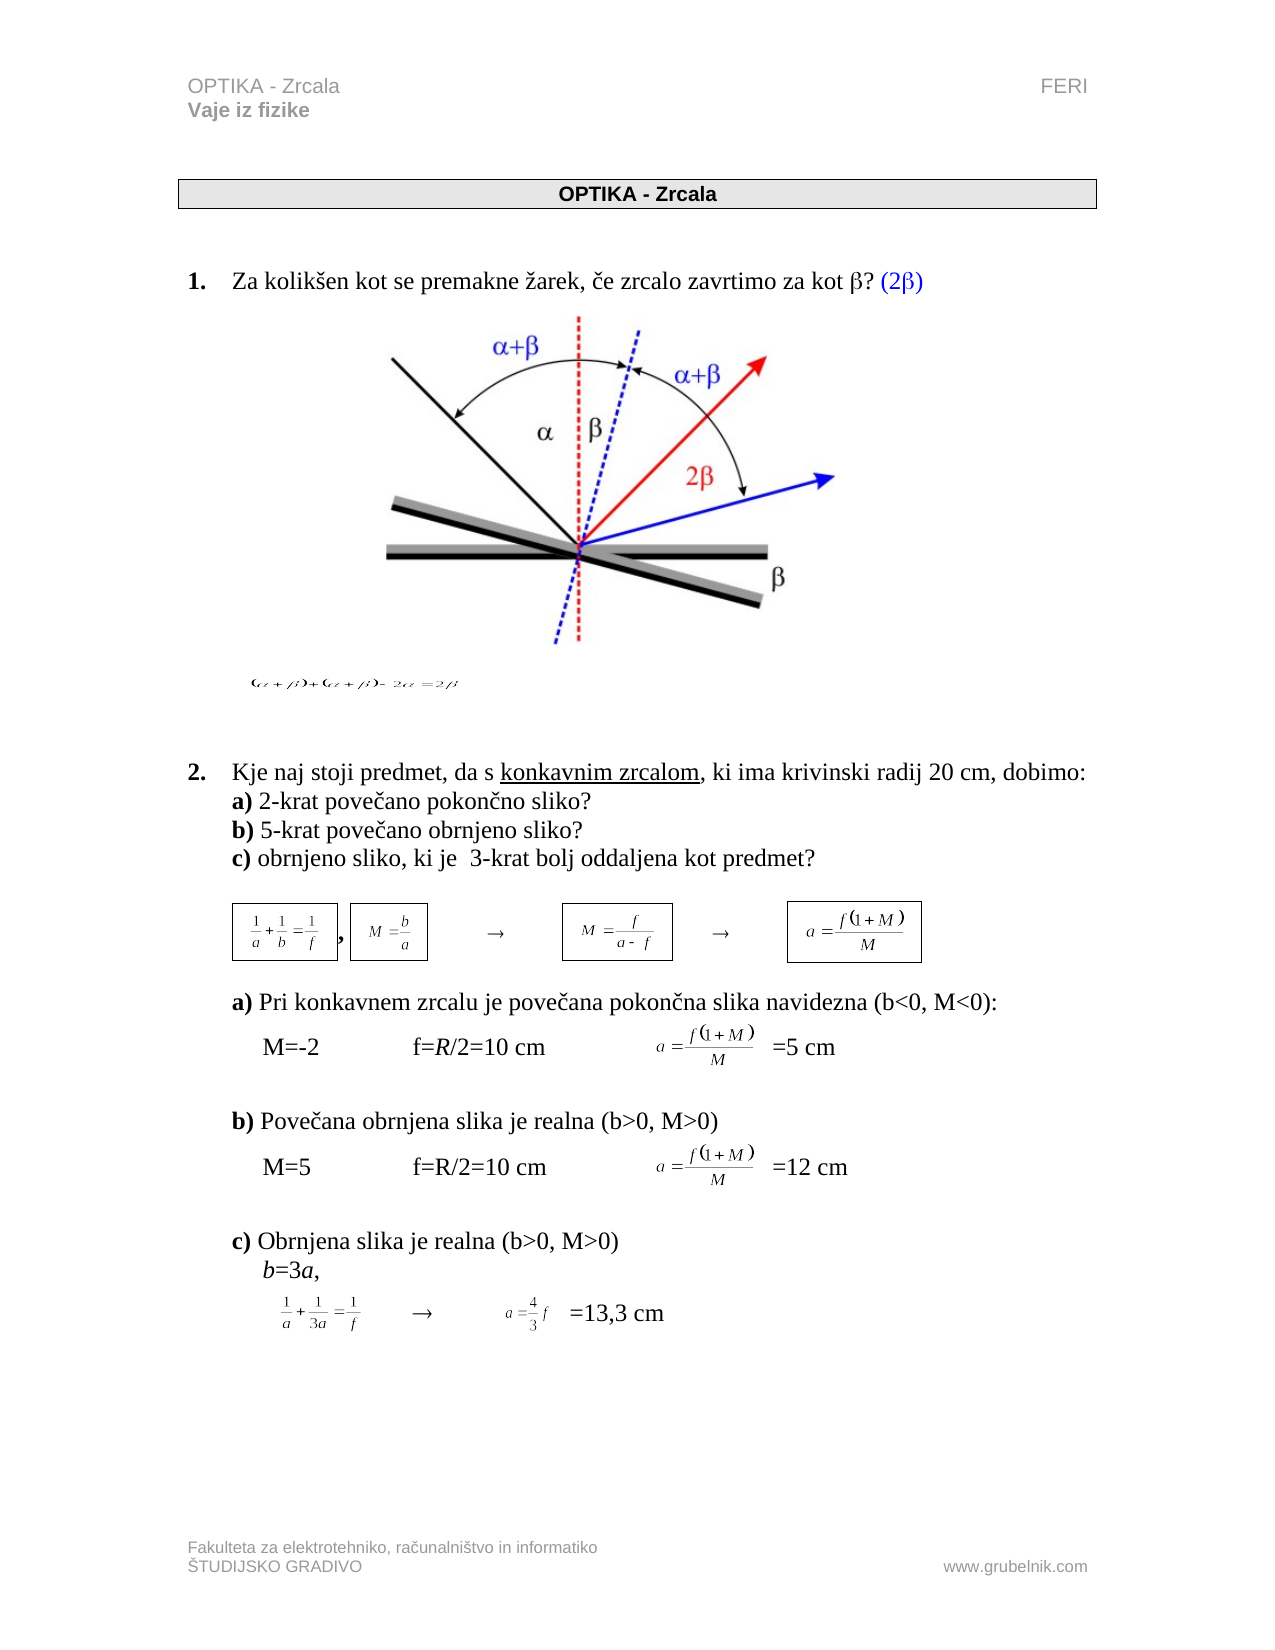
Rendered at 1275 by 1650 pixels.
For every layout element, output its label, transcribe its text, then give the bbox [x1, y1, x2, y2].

text M=-2 f=R/2=10 cm =5 cm [187, 1016, 1088, 1078]
text M=5 f=R/2=10 cm =12 cm [187, 1135, 1088, 1197]
text [788, 902, 921, 962]
picture [386, 316, 836, 645]
text b) 5-krat povečano obrnjeno sliko? [232, 815, 1088, 843]
text b) Povečana obrnjena slika je realna (b>0, M>0) [187, 1106, 1088, 1135]
text c) obrnjeno sliko, ki je 3-krat bolj oddaljena kot predmet? [232, 843, 1088, 872]
text [922, 901, 1088, 963]
text  =13,3 cm [187, 1283, 1088, 1342]
text 2. Kje naj stoji predmet, da s konkavnim zrcalom, ki ima krivinski radij 20 cm, dobimo: [187, 757, 1088, 786]
text ,   [187, 901, 787, 963]
text OPTIKA - Zrcala [179, 180, 1096, 208]
text b=3a, [187, 1255, 1088, 1283]
text a) Pri konkavnem zrcalu je povečana pokončna slika navidezna (b<0, M<0): [187, 987, 1088, 1016]
text 1. Za kolikšen kot se premakne žarek, če zrcalo zavrtimo za kot ? (2) [187, 266, 1088, 295]
text a) 2-krat povečano pokončno sliko? [232, 786, 1088, 815]
text c) Obrnjena slika je realna (b>0, M>0) [187, 1226, 1088, 1255]
